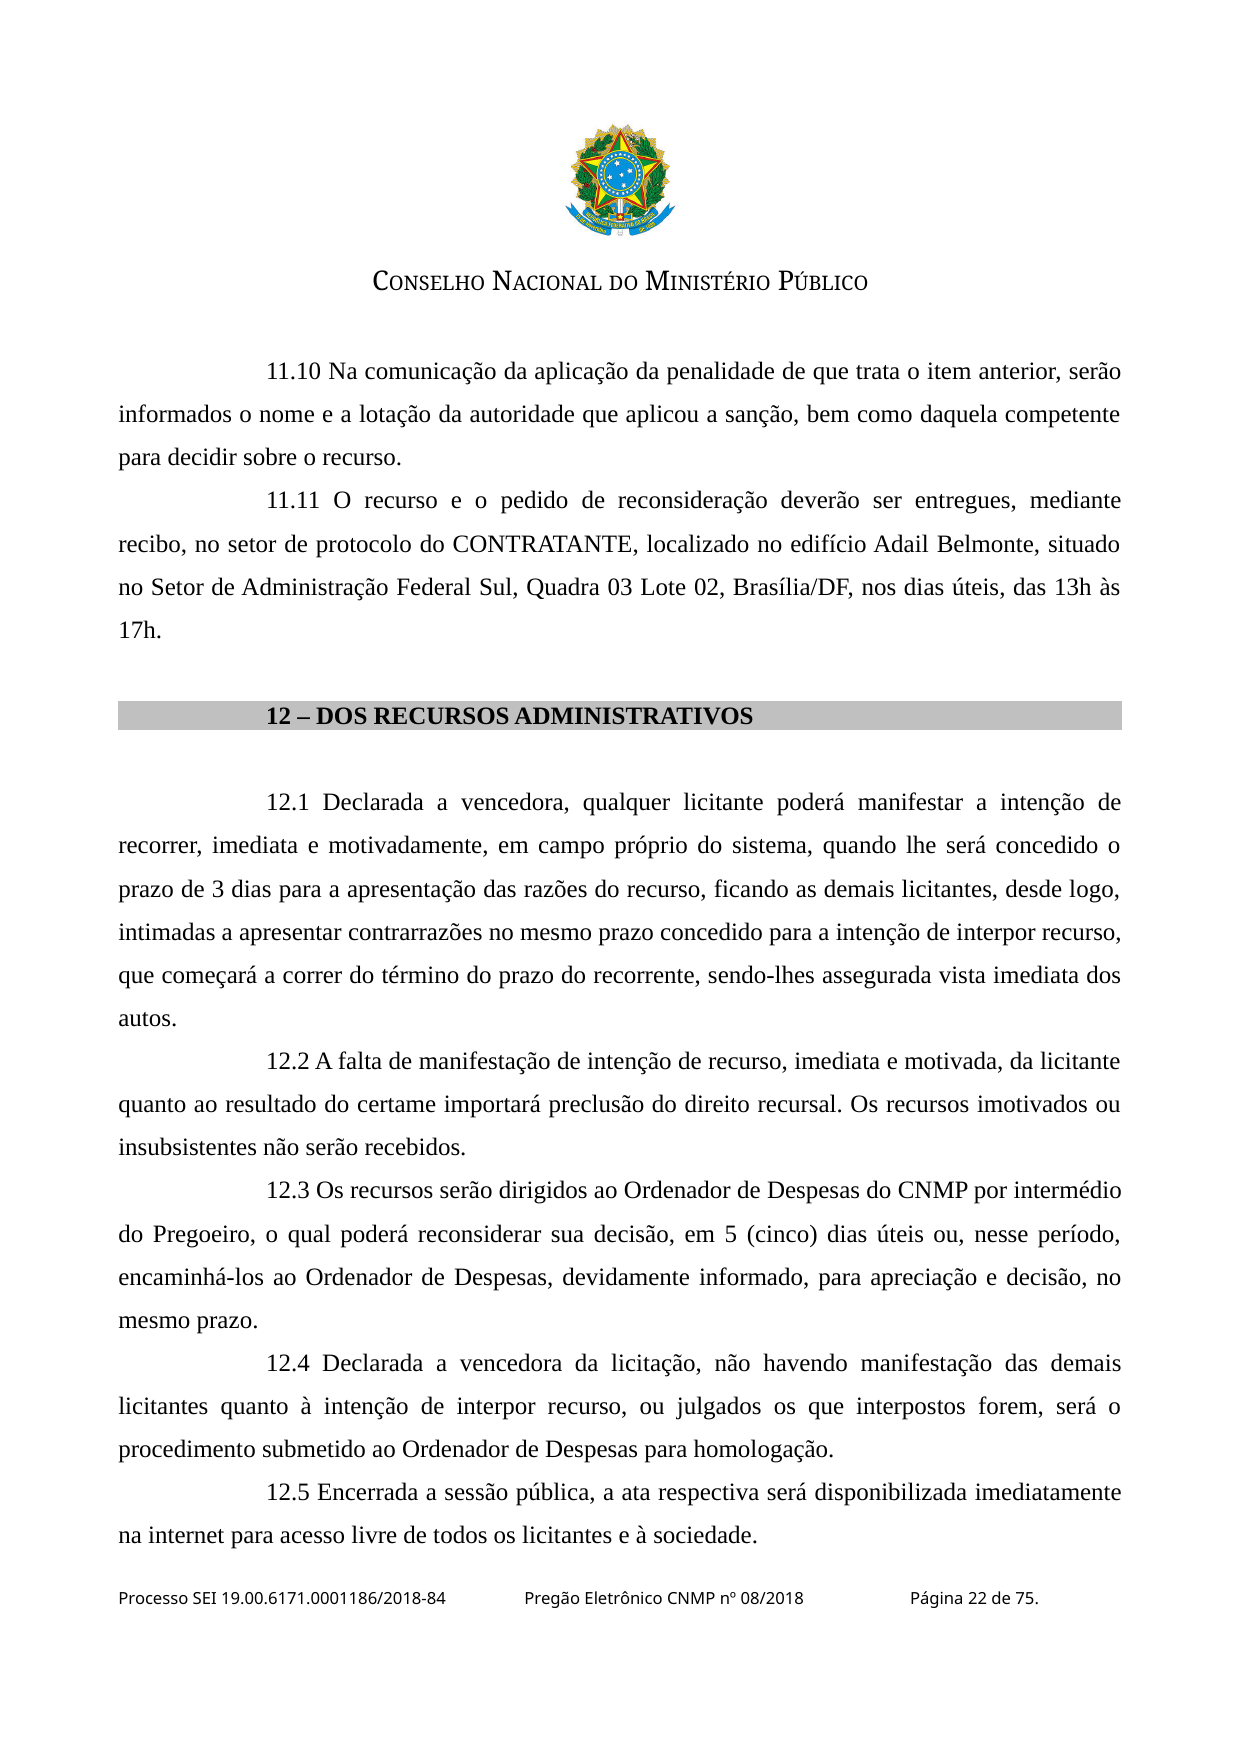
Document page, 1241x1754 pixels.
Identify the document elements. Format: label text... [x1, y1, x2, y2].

text 12.4 Declarada a vencedora da licitação, não havendo manifestação das demais licitantes quanto à intenção de interpor recurso, ou julgados os que interpostos forem, será o procedimento submetido ao Ordenador de Despesas para homologação. [118, 1348, 1122, 1463]
text 11.11 O recurso e o pedido de reconsideração deverão ser entregues, mediante recibo, no setor de protocolo do CONTRATANTE, localizado no edifício Adail Belmonte, situado no Setor de Administração Federal Sul, Quadra 03 Lote 02, Brasília/DF, nos dias úteis, das 13h às 17h. [118, 486, 1122, 644]
text 12 – DOS RECURSOS ADMINISTRATIVOS [118, 701, 1122, 730]
text 11.10 Na comunicação da aplicação da penalidade de que trata o item anterior, serão informados o nome e a lotação da autoridade que aplicou a sanção, bem como daquela competente para decidir sobre o recurso. [118, 356, 1122, 471]
text 12.1 Declarada a vencedora, qualquer licitante poderá manifestar a intenção de recorrer, imediata e motivadamente, em campo próprio do sistema, quando lhe será concedido o prazo de 3 dias para a apresentação das razões do recurso, ficando as demais licitantes, desde logo, intimadas a apresentar contrarrazões no mesmo prazo concedido para a intenção de interpor recurso, que começará a correr do término do prazo do recorrente, sendo-lhes assegurada vista imediata dos autos. [118, 787, 1122, 1032]
text 12.2 A falta de manifestação de intenção de recurso, imediata e motivada, da licitante quanto ao resultado do certame importará preclusão do direito recursal. Os recursos imotivados ou insubsistentes não serão recebidos. [118, 1046, 1122, 1161]
text 12.3 Os recursos serão dirigidos ao Ordenador de Despesas do CNMP por intermédio do Pregoeiro, o qual poderá reconsiderar sua decisão, em 5 (cinco) dias úteis ou, nesse período, encaminhá-los ao Ordenador de Despesas, devidamente informado, para apreciação e decisão, no mesmo prazo. [118, 1176, 1122, 1334]
text 12.5 Encerrada a sessão pública, a ata respectiva será disponibilizada imediatamente na internet para acesso livre de todos os licitantes e à sociedade. [118, 1477, 1122, 1549]
